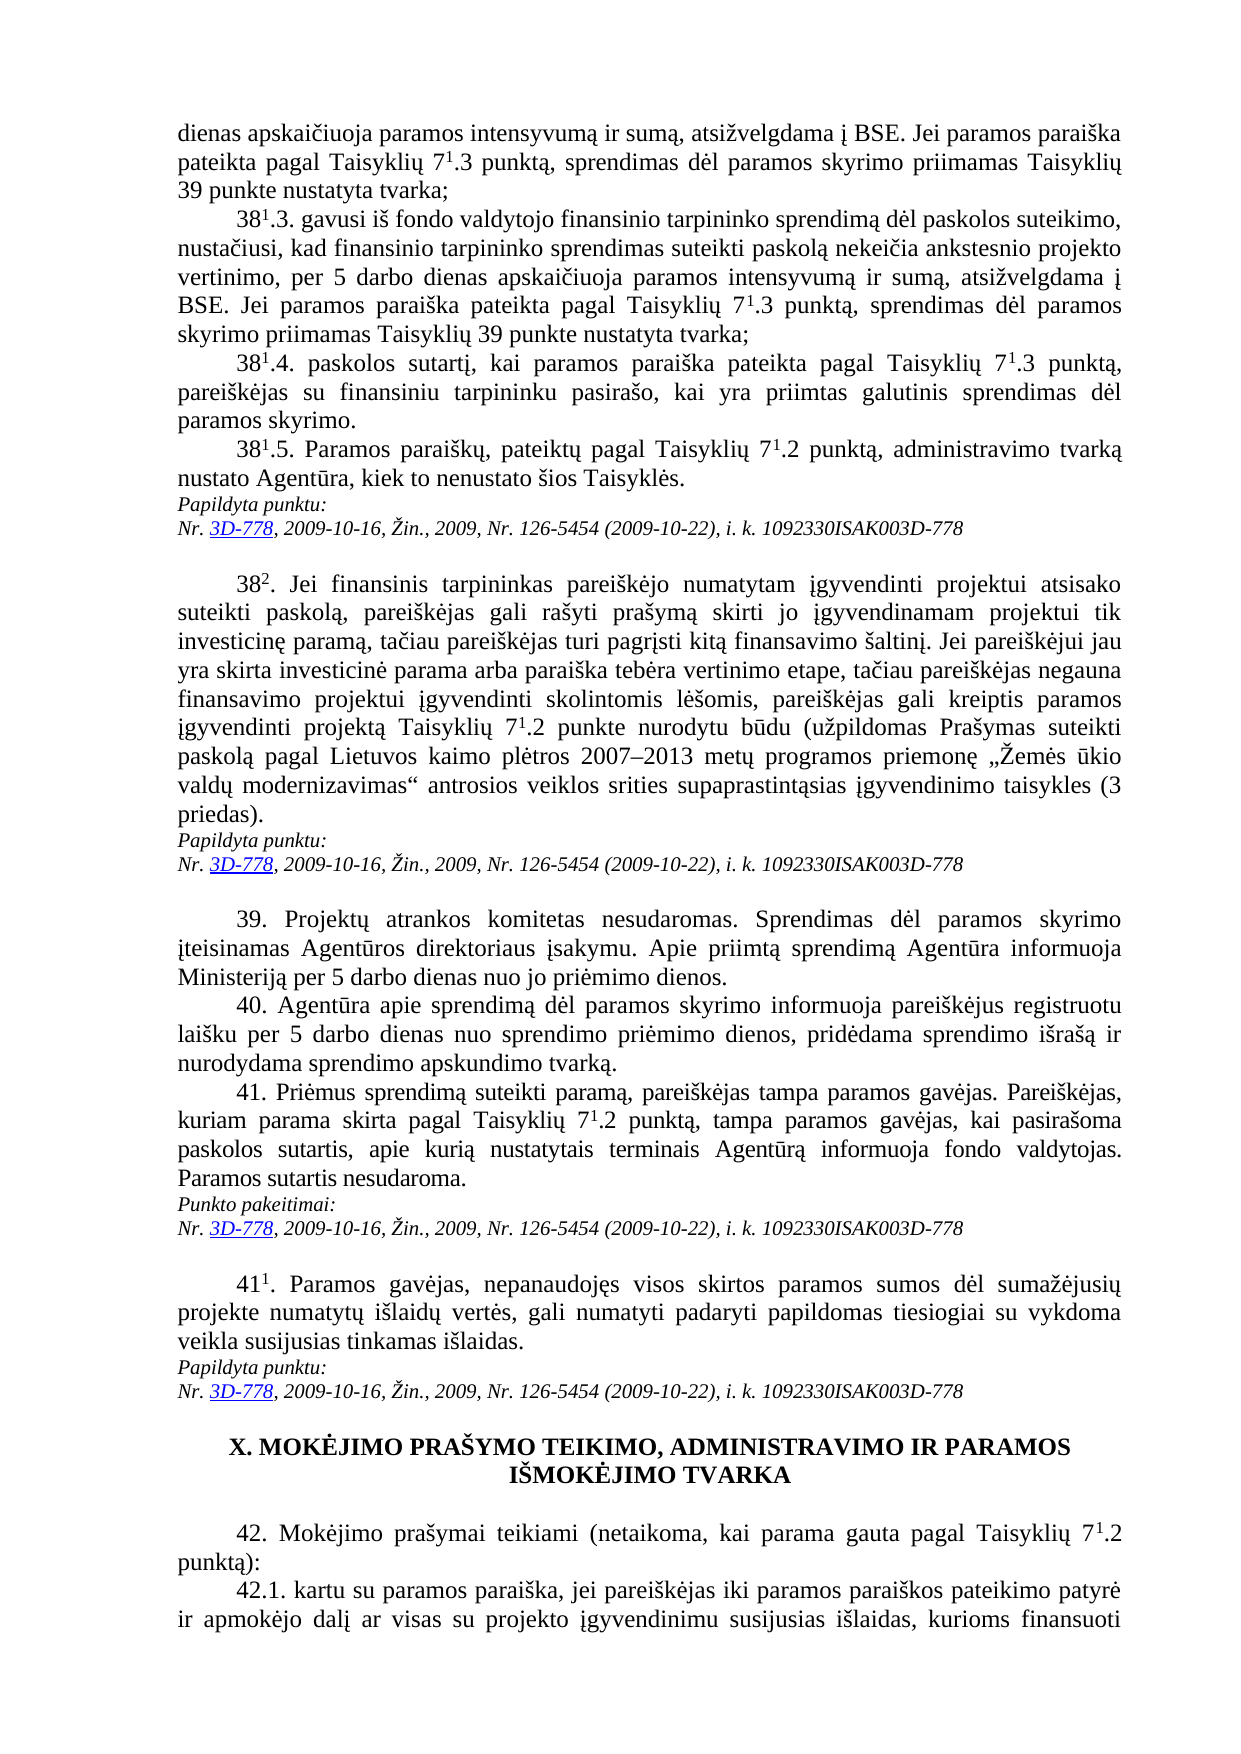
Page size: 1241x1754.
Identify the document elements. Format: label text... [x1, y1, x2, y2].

text 381.5. Paramos paraiškų, pateiktų pagal Taisyklių 71.2 punktą, administravimo tvarką nustato Agentūra, kiek to nenustato šios Taisyklės. [177, 434, 1122, 492]
text 42. Mokėjimo prašymai teikiami (netaikoma, kai parama gauta pagal Taisyklių 71.2 punktą): [177, 1518, 1122, 1576]
text 382. Jei finansinis tarpininkas pareiškėjo numatytam įgyvendinti projektui atsisako suteikti paskolą, pareiškėjas gali rašyti prašymą skirti jo įgyvendinamam projektui tik investicinę paramą, tačiau pareiškėjas turi pagrįsti kitą finansavimo šaltinį. Jei pareiškėjui jau yra skirta investicinė parama arba paraiška tebėra vertinimo etape, tačiau pareiškėjas negauna finansavimo projektui įgyvendinti skolintomis lėšomis, pareiškėjas gali kreiptis paramos įgyvendinti projektą Taisyklių 71.2 punkte nurodytu būdu (užpildomas Prašymas suteikti paskolą pagal Lietuvos kaimo plėtros 2007–2013 metų programos priemonę „Žemės ūkio valdų modernizavimas“ antrosios veiklos srities supaprastintąsias įgyvendinimo taisykles (3 priedas). [177, 569, 1122, 827]
text dienas apskaičiuoja paramos intensyvumą ir sumą, atsižvelgdama į BSE. Jei paramos paraiška pateikta pagal Taisyklių 71.3 punktą, sprendimas dėl paramos skyrimo priimamas Taisyklių 39 punkte nustatyta tvarka; [177, 118, 1122, 204]
text 381.3. gavusi iš fondo valdytojo finansinio tarpininko sprendimą dėl paskolos suteikimo, nustačiusi, kad finansinio tarpininko sprendimas suteikti paskolą nekeičia ankstesnio projekto vertinimo, per 5 darbo dienas apskaičiuoja paramos intensyvumą ir sumą, atsižvelgdama į BSE. Jei paramos paraiška pateikta pagal Taisyklių 71.3 punktą, sprendimas dėl paramos skyrimo priimamas Taisyklių 39 punkte nustatyta tvarka; [177, 204, 1122, 348]
text 381.4. paskolos sutartį, kai paramos paraiška pateikta pagal Taisyklių 71.3 punktą, pareiškėjas su finansiniu tarpininku pasirašo, kai yra priimtas galutinis sprendimas dėl paramos skyrimo. [177, 348, 1122, 434]
text 42.1. kartu su paramos paraiška, jei pareiškėjas iki paramos paraiškos pateikimo patyrė ir apmokėjo dalį ar visas su projekto įgyvendinimu susijusias išlaidas, kurioms finansuoti [177, 1576, 1122, 1633]
text 40. Agentūra apie sprendimą dėl paramos skyrimo informuoja pareiškėjus registruotu laišku per 5 darbo dienas nuo sprendimo priėmimo dienos, pridėdama sprendimo išrašą ir nurodydama sprendimo apskundimo tvarką. [177, 991, 1122, 1077]
text X. MOKĖJIMO PRAŠYMO TEIKIMO, ADMINISTRAVIMO IR PARAMOS IŠMOKĖJIMO TVARKA [177, 1432, 1122, 1489]
text Punkto pakeitimai: [177, 1192, 1122, 1216]
text Papildyta punktu: [177, 1355, 1122, 1379]
text Nr. 3D-778, 2009-10-16, Žin., 2009, Nr. 126-5454 (2009-10-22), i. k. 1092330ISAK003D-778 [177, 516, 1122, 540]
text Nr. 3D-778, 2009-10-16, Žin., 2009, Nr. 126-5454 (2009-10-22), i. k. 1092330ISAK003D-778 [177, 1379, 1122, 1403]
text 41. Priėmus sprendimą suteikti paramą, pareiškėjas tampa paramos gavėjas. Pareiškėjas, kuriam parama skirta pagal Taisyklių 71.2 punktą, tampa paramos gavėjas, kai pasirašoma paskolos sutartis, apie kurią nustatytais terminais Agentūrą informuoja fondo valdytojas. Paramos sutartis nesudaroma. [177, 1077, 1122, 1192]
text 39. Projektų atrankos komitetas nesudaromas. Sprendimas dėl paramos skyrimo įteisinamas Agentūros direktoriaus įsakymu. Apie priimtą sprendimą Agentūra informuoja Ministeriją per 5 darbo dienas nuo jo priėmimo dienos. [177, 904, 1122, 991]
text Nr. 3D-778, 2009-10-16, Žin., 2009, Nr. 126-5454 (2009-10-22), i. k. 1092330ISAK003D-778 [177, 852, 1122, 876]
text 411. Paramos gavėjas, nepanaudojęs visos skirtos paramos sumos dėl sumažėjusių projekte numatytų išlaidų vertės, gali numatyti padaryti papildomas tiesiogiai su vykdoma veikla susijusias tinkamas išlaidas. [177, 1269, 1122, 1355]
text Papildyta punktu: [177, 827, 1122, 852]
text Papildyta punktu: [177, 492, 1122, 516]
text Nr. 3D-778, 2009-10-16, Žin., 2009, Nr. 126-5454 (2009-10-22), i. k. 1092330ISAK003D-778 [177, 1216, 1122, 1240]
